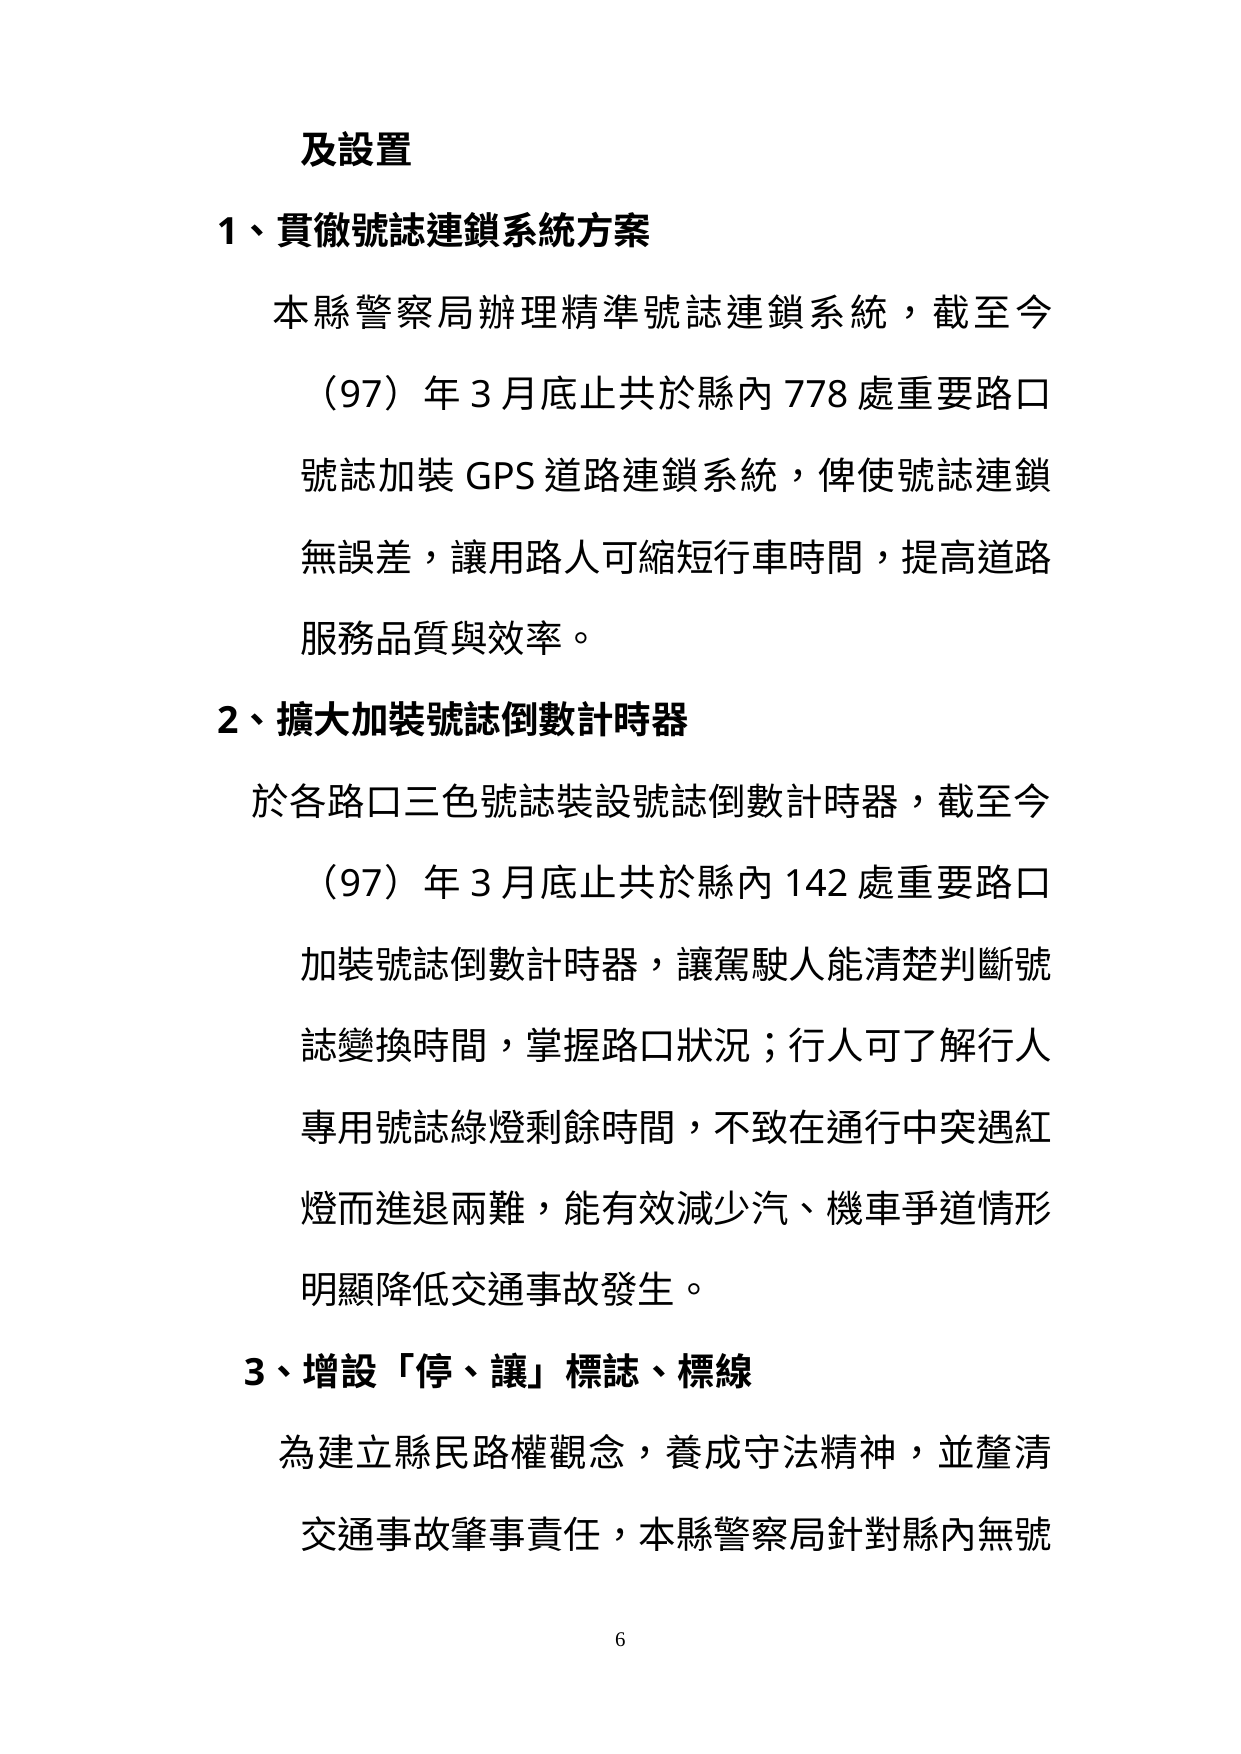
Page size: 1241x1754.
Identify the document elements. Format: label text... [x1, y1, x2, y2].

text 2、擴大加裝號誌倒數計時器 [187, 690, 1053, 744]
text 為建立縣民路權觀念，養成守法精神，並釐清交通事故肇事責任，本縣警察局針對縣內無號誌路口規劃設置「停、讓」標誌、標線，並全面檢討改善不符實際路況之工程設施，以減少交通事故發生，截至今（97）年3月底止共計完成108處路口設置「停、讓」標誌、標線工程。 [244, 1423, 1053, 1559]
text 本縣警察局辦理精準號誌連鎖系統，截至今（97）年3月底止共於縣內778處重要路口號誌加裝GPS道路連鎖系統，俾使號誌連鎖無誤差，讓用路人可縮短行車時間，提高道路服務品質與效率。 [187, 283, 1053, 663]
text 於各路口三色號誌裝設號誌倒數計時器，截至今（97）年3月底止共於縣內142處重要路口加裝號誌倒數計時器，讓駕駛人能清楚判斷號誌變換時間，掌握路口狀況；行人可了解行人專用號誌綠燈剩餘時間，不致在通行中突遇紅燈而進退兩難，能有效減少汽、機車爭道情形，明顯降低交通事故發生。 [187, 772, 1053, 1314]
text 及設置 [187, 120, 1053, 174]
text 1、貫徹號誌連鎖系統方案 [187, 201, 1053, 256]
text 3、增設「停、讓」標誌、標線 [244, 1341, 1053, 1396]
